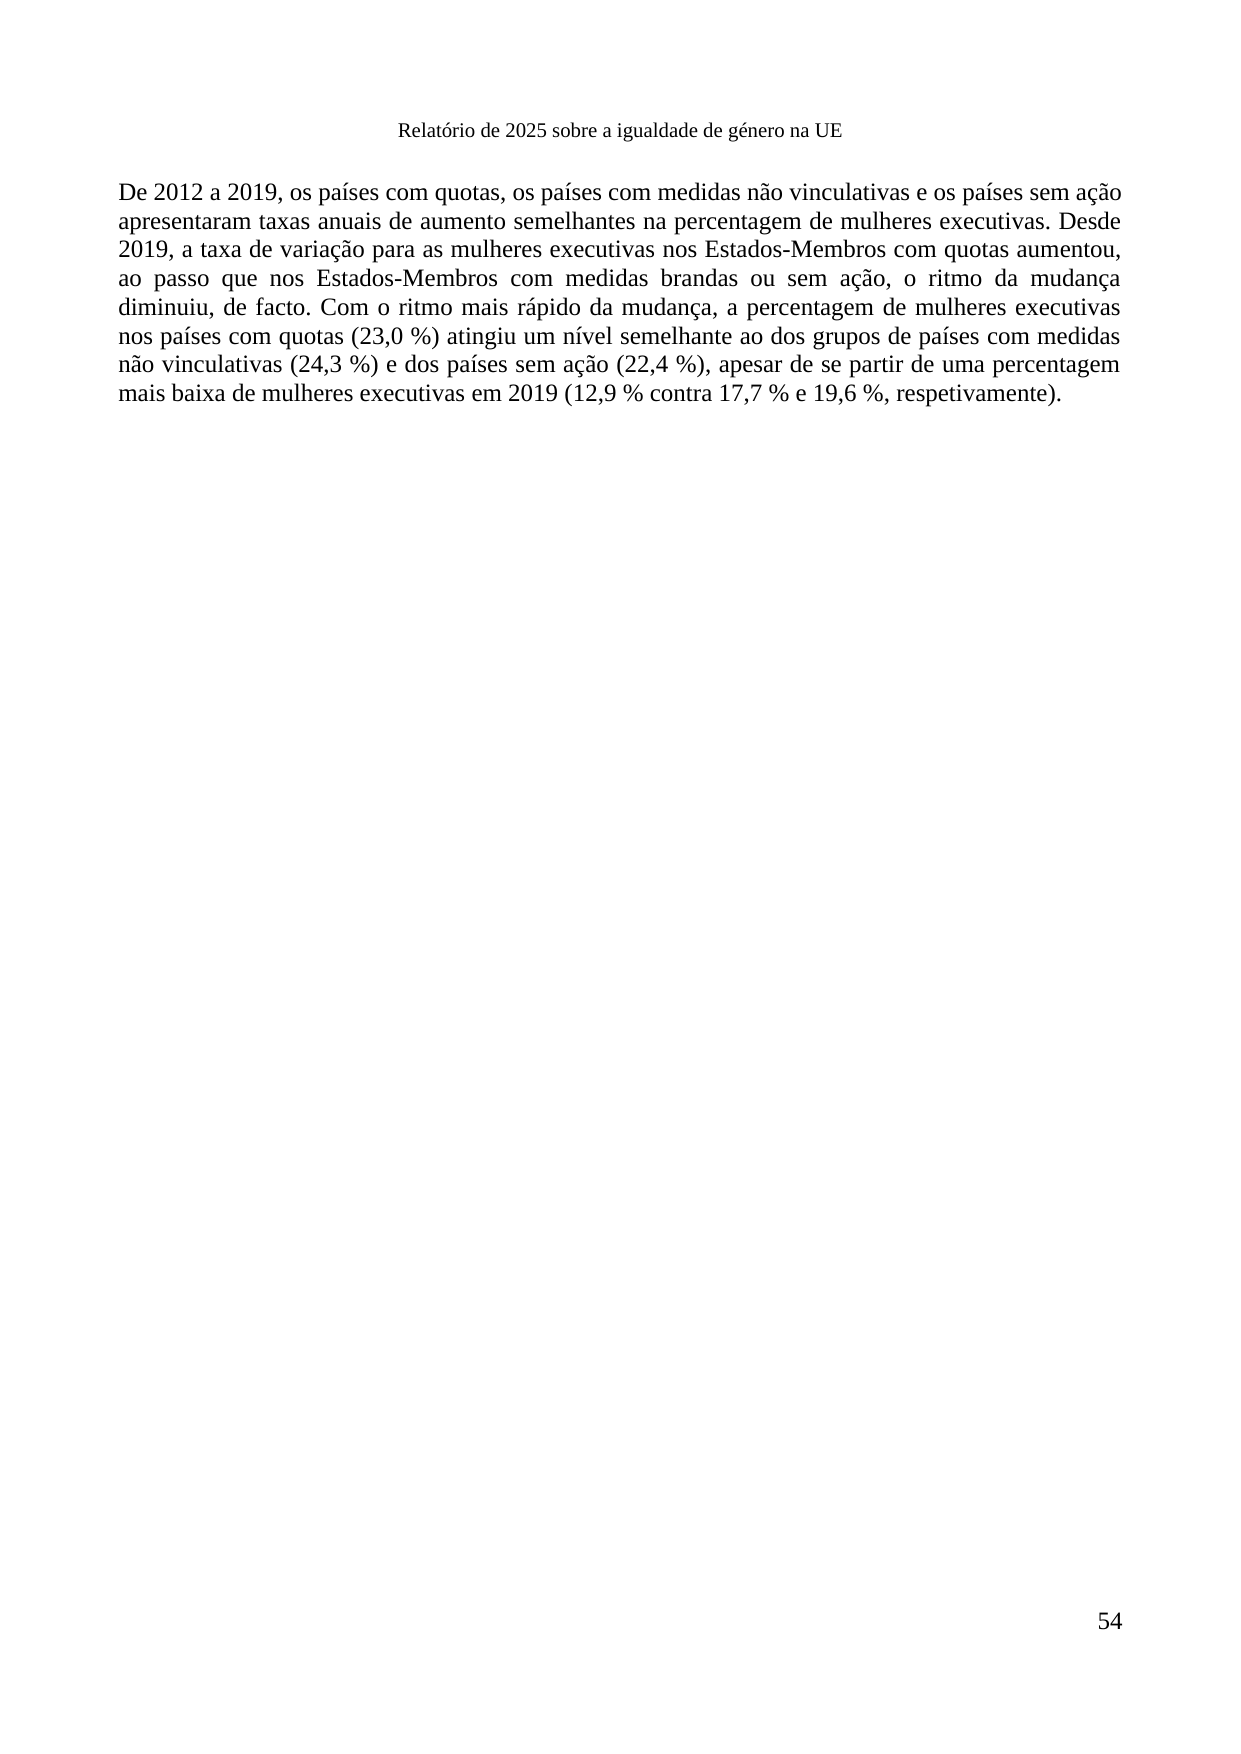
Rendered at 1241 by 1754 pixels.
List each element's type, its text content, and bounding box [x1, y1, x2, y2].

text De 2012 a 2019, os países com quotas, os países com medidas não vinculativas e os países sem ação apresentaram taxas anuais de aumento semelhantes na percentagem de mulheres executivas. Desde 2019, a taxa de variação para as mulheres executivas nos Estados-Membros com quotas aumentou, ao passo que nos Estados-Membros com medidas brandas ou sem ação, o ritmo da mudança diminuiu, de facto. Com o ritmo mais rápido da mudança, a percentagem de mulheres executivas nos países com quotas (23,0 %) atingiu um nível semelhante ao dos grupos de países com medidas não vinculativas (24,3 %) e dos países sem ação (22,4 %), apesar de se partir de uma percentagem mais baixa de mulheres executivas em 2019 (12,9 % contra 17,7 % e 19,6 %, respetivamente). [118, 177, 1122, 407]
